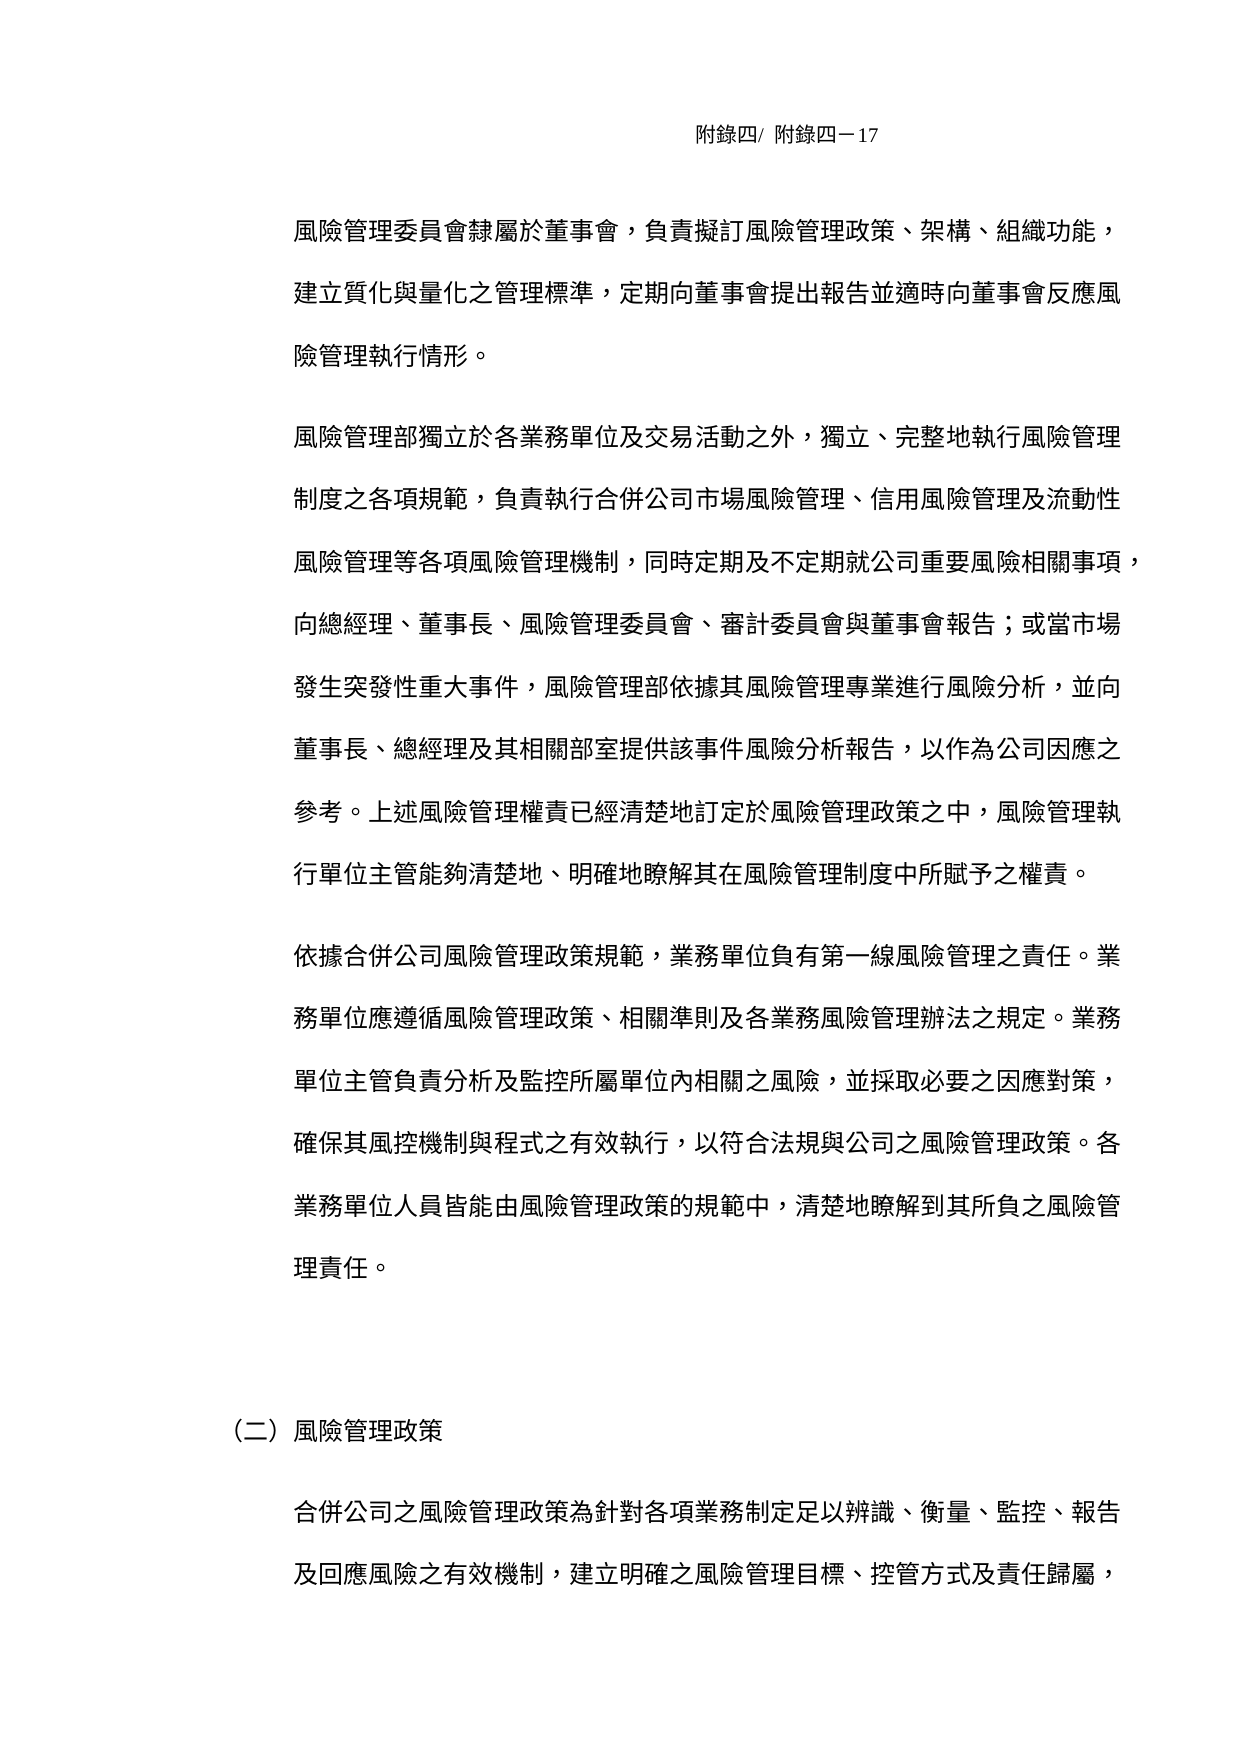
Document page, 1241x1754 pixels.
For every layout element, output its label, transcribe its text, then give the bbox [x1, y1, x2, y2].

text 合併公司之風險管理政策為針對各項業務制定足以辨識、衡量、監控、報告及回應風險之有效機制，建立明確之風險管理目標、控管方式及責任歸屬， [293, 1469, 1122, 1594]
text 風險管理委員會隸屬於董事會，負責擬訂風險管理政策、架構、組織功能，建立質化與量化之管理標準，定期向董事會提出報告並適時向董事會反應風險管理執行情形。 [293, 188, 1122, 375]
subtitle （二）風險管理政策 [218, 1388, 1122, 1450]
text 依據合併公司風險管理政策規範，業務單位負有第一線風險管理之責任。業務單位應遵循風險管理政策、相關準則及各業務風險管理辦法之規定。業務單位主管負責分析及監控所屬單位內相關之風險，並採取必要之因應對策，確保其風控機制與程式之有效執行，以符合法規與公司之風險管理政策。各業務單位人員皆能由風險管理政策的規範中，清楚地瞭解到其所負之風險管理責任。 [293, 913, 1122, 1288]
text 風險管理部獨立於各業務單位及交易活動之外，獨立、完整地執行風險管理制度之各項規範，負責執行合併公司市場風險管理、信用風險管理及流動性風險管理等各項風險管理機制，同時定期及不定期就公司重要風險相關事項，向總經理、董事長、風險管理委員會、審計委員會與董事會報告；或當市場發生突發性重大事件，風險管理部依據其風險管理專業進行風險分析，並向董事長、總經理及其相關部室提供該事件風險分析報告，以作為公司因應之參考。上述風險管理權責已經清楚地訂定於風險管理政策之中，風險管理執行單位主管能夠清楚地、明確地瞭解其在風險管理制度中所賦予之權責。 [293, 394, 1122, 894]
